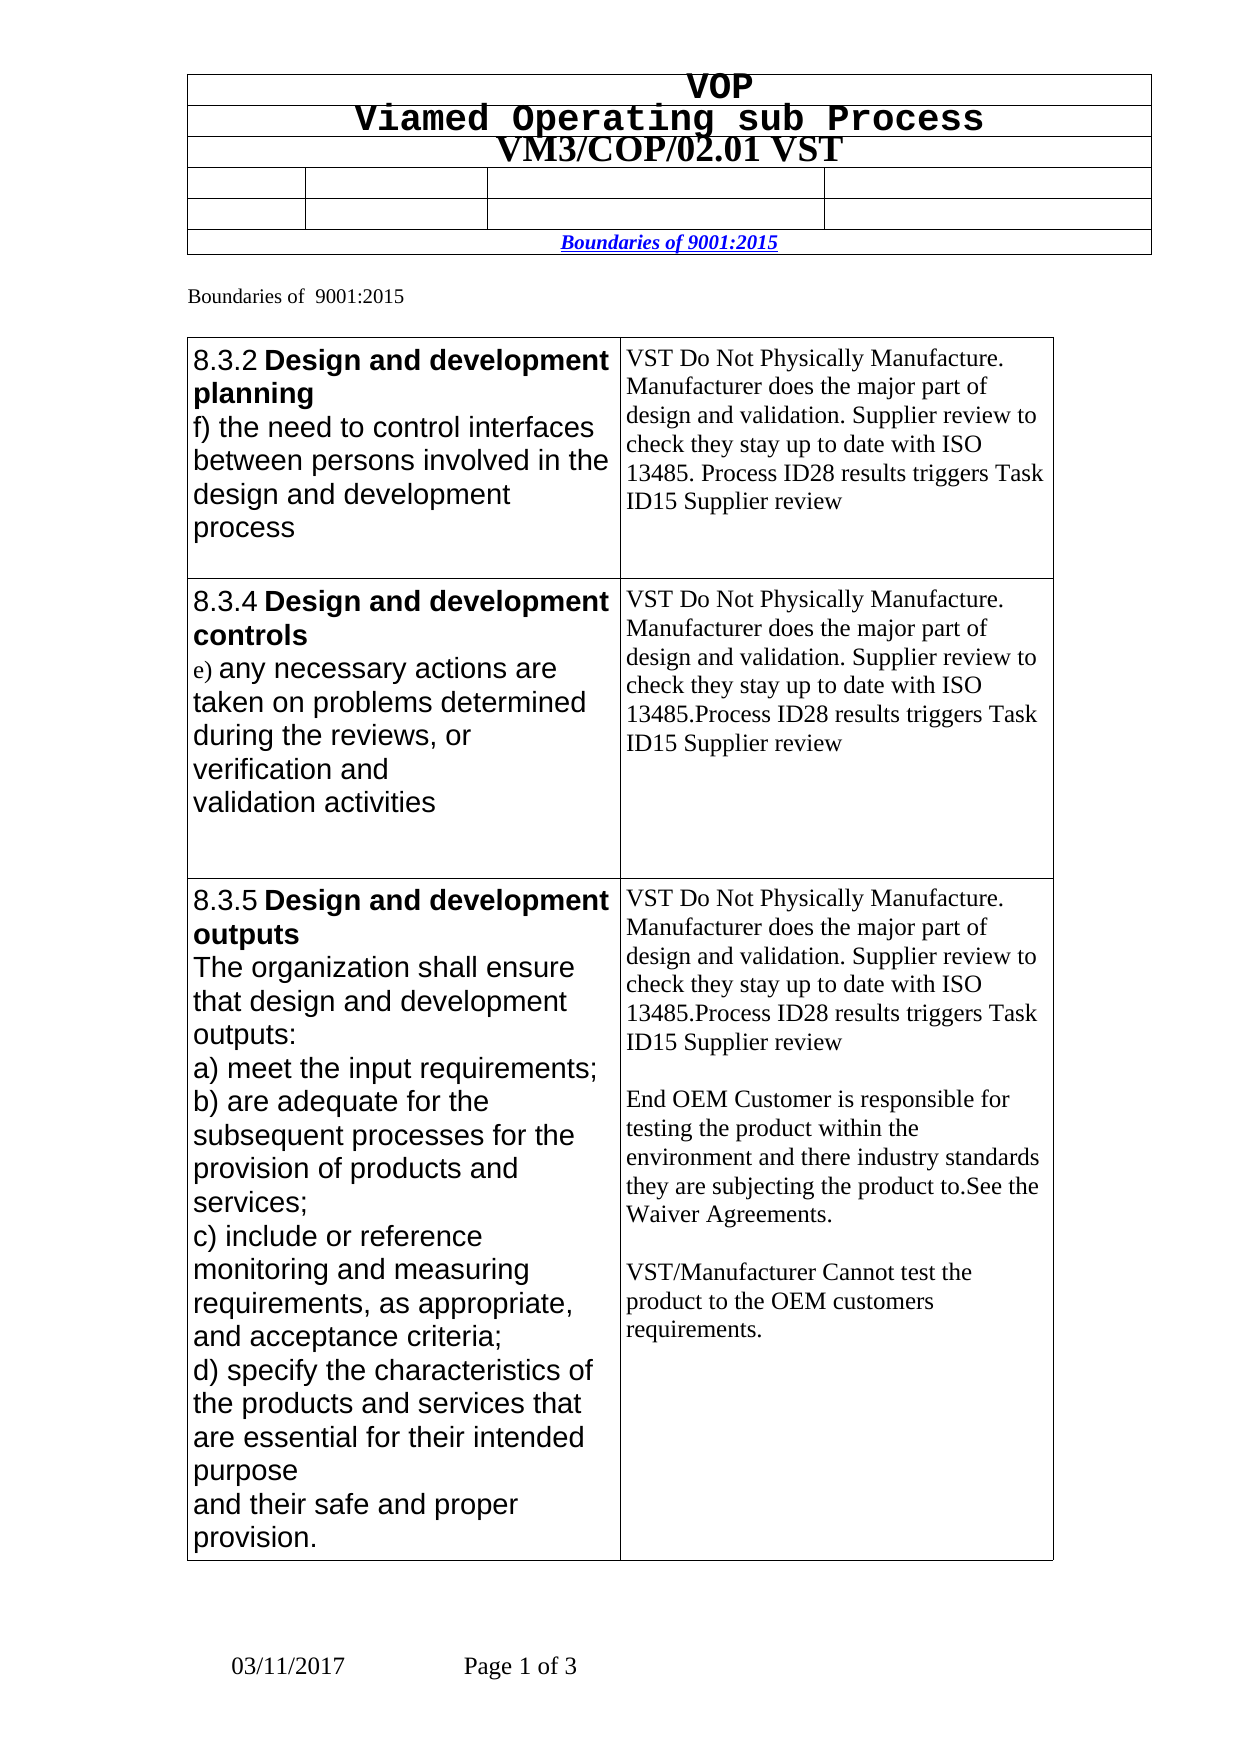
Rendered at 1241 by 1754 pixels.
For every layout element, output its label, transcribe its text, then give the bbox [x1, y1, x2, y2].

table_header VST Do Not Physically Manufacture. Manufacturer does the major part of design and validation. Supplier review to check they stay up to date with ISO 13485. Process ID28 results triggers Task ID15 Supplier review [621, 338, 1053, 578]
table_cell 8.3.5 Design and development outputs The organization shall ensure that design and development outputs: a) meet the input requirements; b) are adequate for the subsequent processes for the provision of products and services; c) include or reference monitoring and measuring requirements, as appropriate, and acceptance criteria; d) specify the characteristics of the products and services that are essential for their intended purpose and their safe and proper provision. [188, 879, 620, 1560]
text Boundaries of 9001:2015 [187, 284, 1053, 308]
table_cell VST Do Not Physically Manufacture. Manufacturer does the major part of design and validation. Supplier review to check they stay up to date with ISO 13485.Process ID28 results triggers Task ID15 Supplier review [621, 579, 1053, 877]
table_cell VST Do Not Physically Manufacture. Manufacturer does the major part of design and validation. Supplier review to check they stay up to date with ISO 13485.Process ID28 results triggers Task ID15 Supplier review End OEM Customer is responsible for testing the product within the environment and there industry standards they are subjecting the product to.See the Waiver Agreements. VST/Manufacturer Cannot test the product to the OEM customers requirements. [621, 879, 1053, 1560]
table_header 8.3.2 Design and development planning f) the need to control interfaces between persons involved in the design and development process [188, 338, 620, 578]
table_cell 8.3.4 Design and development controls e) any necessary actions are taken on problems determined during the reviews, or verification and validation activities [188, 579, 620, 877]
